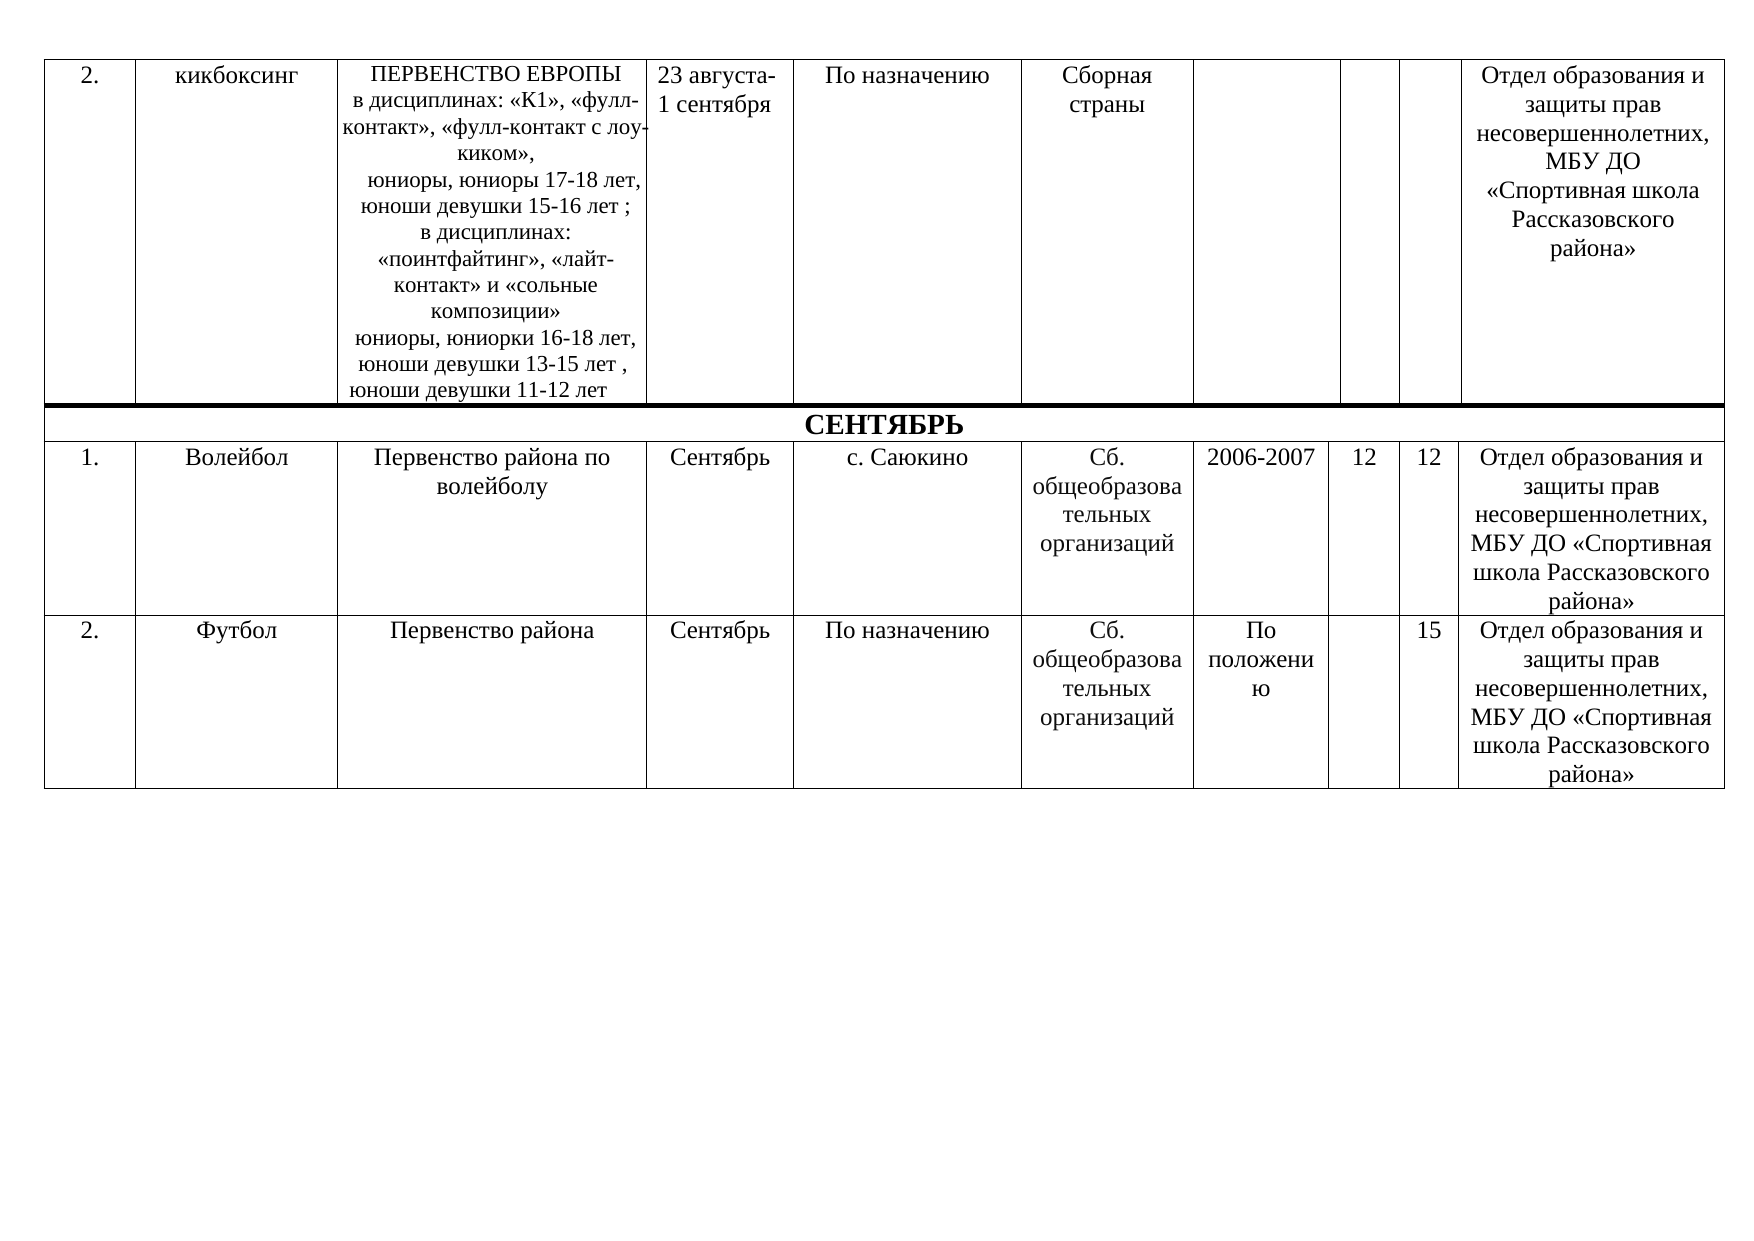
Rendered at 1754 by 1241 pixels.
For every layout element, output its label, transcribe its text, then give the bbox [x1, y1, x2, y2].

table_cell 23 августа- 1 сентября [647, 60, 793, 403]
table_cell По положению [1194, 616, 1328, 788]
table_cell Первенство района [338, 616, 646, 788]
table_cell ПЕРВЕНСТВО ЕВРОПЫ в дисциплинах: «К1», «фулл-контакт», «фулл-контакт с лоу-киком», юниоры, юниоры 17-18 лет, юноши девушки 15-16 лет ; в дисциплинах: «поинтфайтинг», «лайт-контакт» и «сольные композиции» юниоры, юниорки 16-18 лет, юноши девушки 13-15 лет , юноши девушки 11-12 лет [338, 60, 646, 403]
table_cell Сб. общеобразовательных организаций [1022, 616, 1193, 788]
table_cell Сборная страны [1022, 60, 1193, 403]
table_cell 12 [1329, 442, 1399, 614]
table_cell Волейбол [136, 442, 337, 614]
table_cell 12 [1400, 442, 1458, 614]
table_cell 15 [1400, 616, 1458, 788]
table_cell Футбол [136, 616, 337, 788]
table_cell Сб. общеобразовательных организаций [1022, 442, 1193, 614]
table_cell [1194, 60, 1340, 403]
table_cell 1. [45, 442, 135, 614]
table_cell с. Саюкино [794, 442, 1021, 614]
table_cell 2. [45, 616, 135, 788]
table_cell Отдел образования и защиты прав несовершеннолетних, МБУ ДО «Спортивная школа Рассказовского района» [1459, 616, 1724, 788]
table_cell Первенство района по волейболу [338, 442, 646, 614]
table_cell [1400, 60, 1461, 403]
table_cell Отдел образования и защиты прав несовершеннолетних, МБУ ДО «Спортивная школа Рассказовского района» [1462, 60, 1724, 403]
table_cell По назначению [794, 60, 1021, 403]
table_cell По назначению [794, 616, 1021, 788]
table_cell 2006-2007 [1194, 442, 1328, 614]
table_cell СЕНТЯБРЬ [45, 408, 1724, 441]
table_cell Сентябрь [647, 616, 793, 788]
table_cell кикбоксинг [136, 60, 337, 403]
table_cell Сентябрь [647, 442, 793, 614]
table_cell [1329, 616, 1399, 788]
table_cell [1341, 60, 1399, 403]
table_cell Отдел образования и защиты прав несовершеннолетних, МБУ ДО «Спортивная школа Рассказовского района» [1459, 442, 1724, 614]
table_cell 2. [45, 60, 135, 403]
